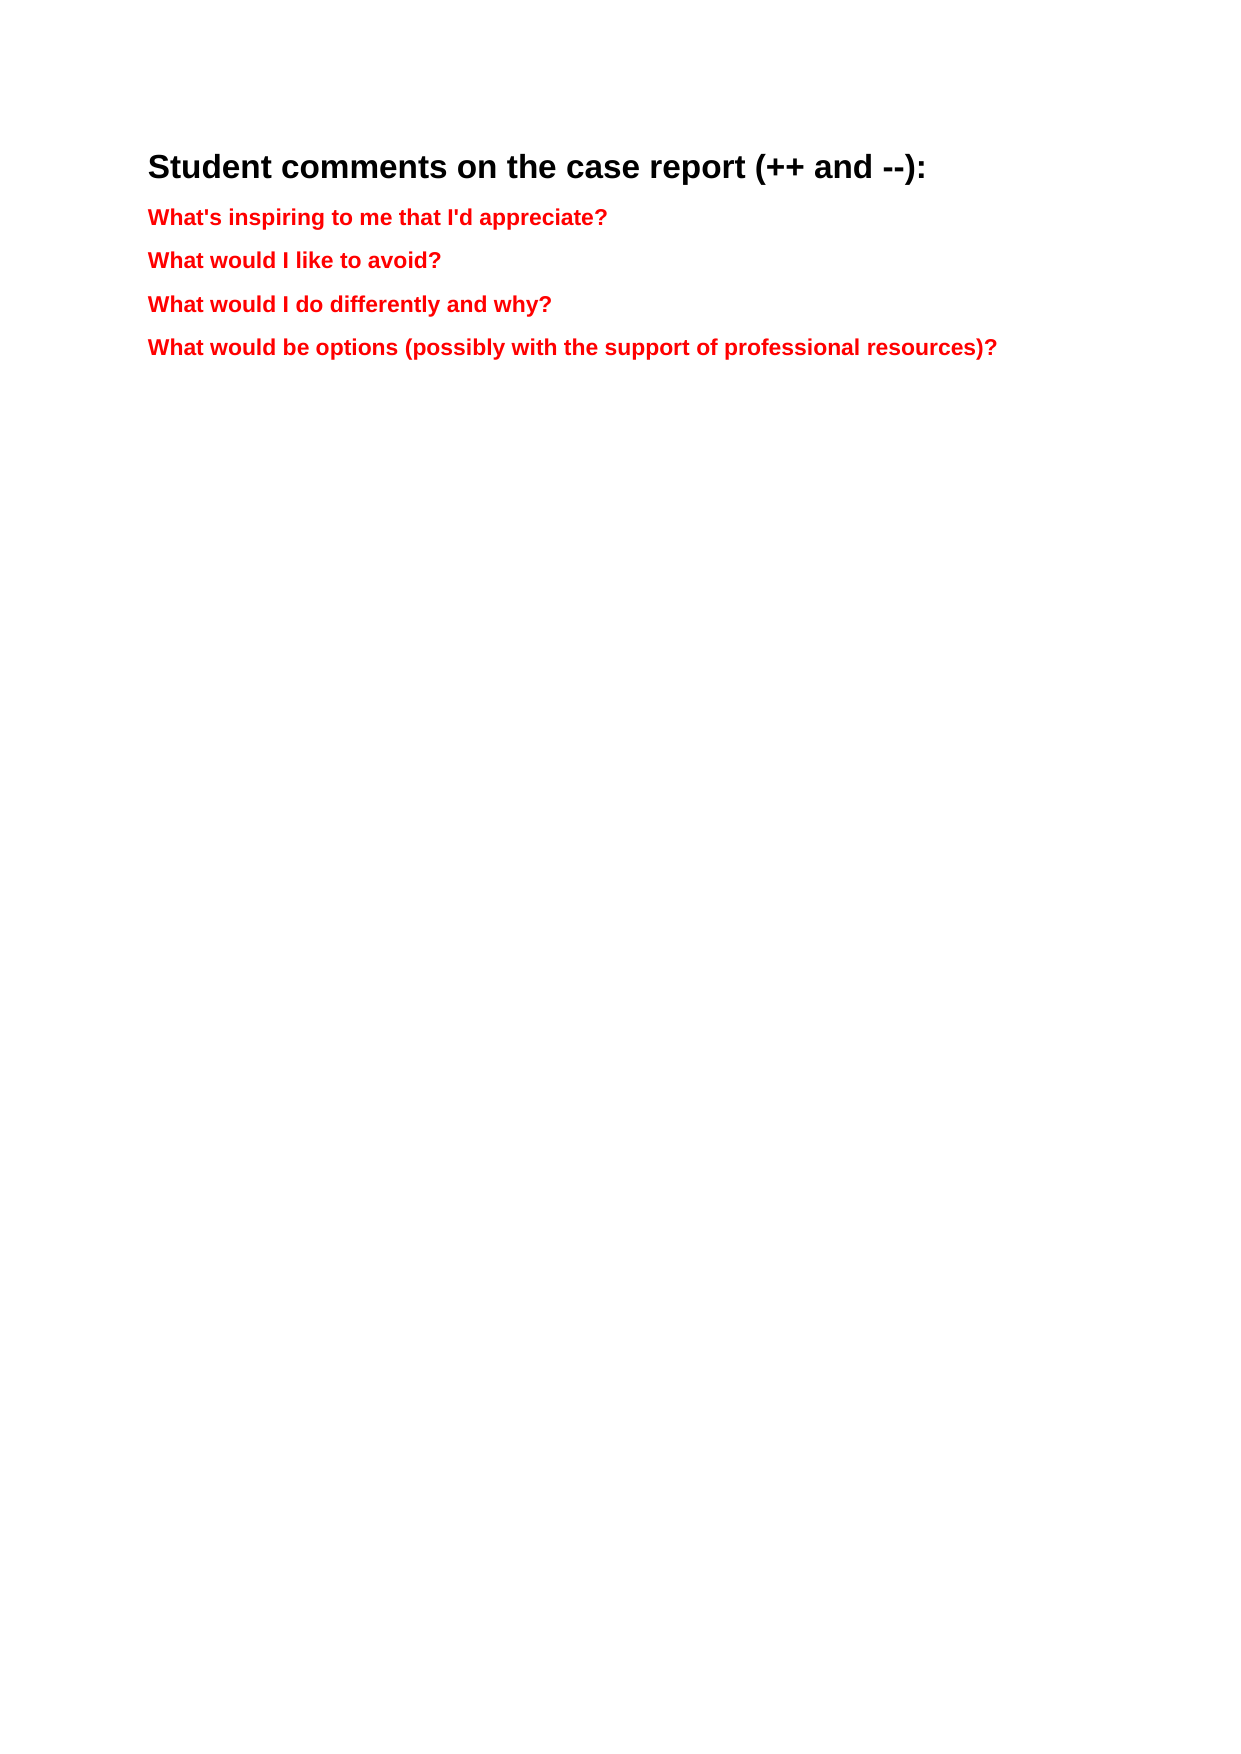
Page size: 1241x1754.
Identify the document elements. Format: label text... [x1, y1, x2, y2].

text What would I do differently and why? [148, 291, 1093, 317]
text What would be options (possibly with the support of professional resources)? [148, 334, 1093, 360]
text What's inspiring to me that I'd appreciate? [148, 203, 1093, 230]
text Student comments on the case report (++ and --): [148, 148, 1093, 186]
text What would I like to avoid? [148, 247, 1093, 273]
